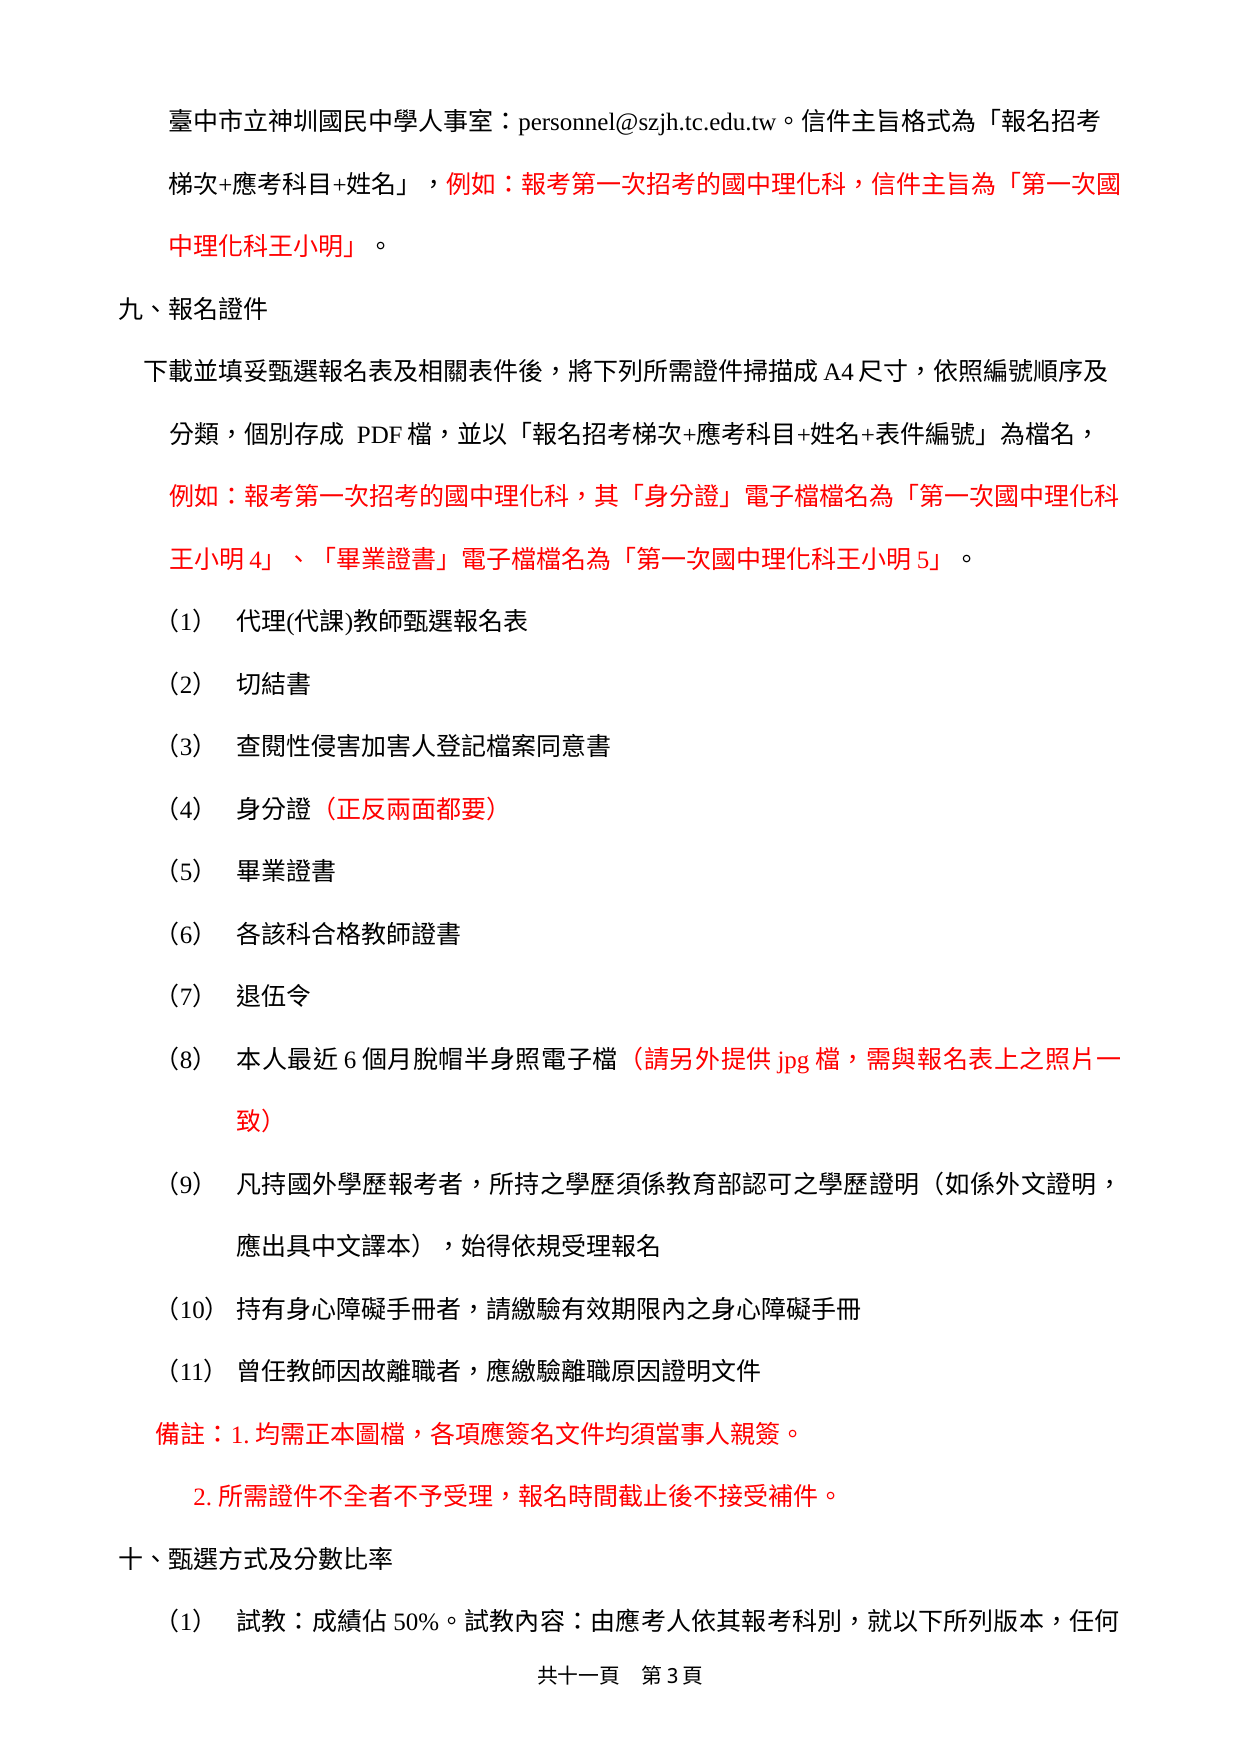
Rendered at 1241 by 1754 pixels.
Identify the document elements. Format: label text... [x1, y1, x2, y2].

list 切結書 [154, 641, 1122, 703]
text 下載並填妥甄選報名表及相關表件後，將下列所需證件掃描成A4尺寸，依照編號順序及分類，個別存成 PDF檔，並以「報名招考梯次+應考科目+姓名+表件編號」為檔名，例如：報考第一次招考的國中理化科，其「身分證」電子檔檔名為「第一次國中理化科王小明4」、「畢業證書」電子檔檔名為「第一次國中理化科王小明5」。 [118, 328, 1122, 578]
text 臺中市立神圳國民中學人事室：personnel@szjh.tc.edu.tw。信件主旨格式為「報名招考梯次+應考科目+姓名」，例如：報考第一次招考的國中理化科，信件主旨為「第一次國中理化科王小明」。 [118, 78, 1122, 266]
list 畢業證書 [154, 828, 1122, 891]
text 九、報名證件 [118, 266, 1122, 328]
list 退伍令 [154, 953, 1122, 1016]
list 持有身心障礙手冊者，請繳驗有效期限內之身心障礙手冊 [154, 1266, 1122, 1328]
list 本人最近6個月脫帽半身照電子檔（請另外提供jpg檔，需與報名表上之照片一致） [154, 1016, 1122, 1141]
list 各該科合格教師證書 [154, 891, 1122, 953]
list 曾任教師因故離職者，應繳驗離職原因證明文件 [154, 1328, 1122, 1391]
list 試教：成績佔50%。試教內容：由應考人依其報考科別，就以下所列版本，任何 [154, 1578, 1122, 1641]
text 2. 所需證件不全者不予受理，報名時間截止後不接受補件。 [156, 1453, 1122, 1516]
text 十、甄選方式及分數比率 [118, 1516, 1122, 1578]
list 身分證（正反兩面都要） [154, 766, 1122, 828]
list 查閱性侵害加害人登記檔案同意書 [154, 703, 1122, 766]
text 備註：1. 均需正本圖檔，各項應簽名文件均須當事人親簽。 [156, 1391, 1122, 1453]
list 代理(代課)教師甄選報名表 [154, 578, 1122, 641]
list 凡持國外學歷報考者，所持之學歷須係教育部認可之學歷證明（如係外文證明，應出具中文譯本），始得依規受理報名 [154, 1141, 1122, 1266]
